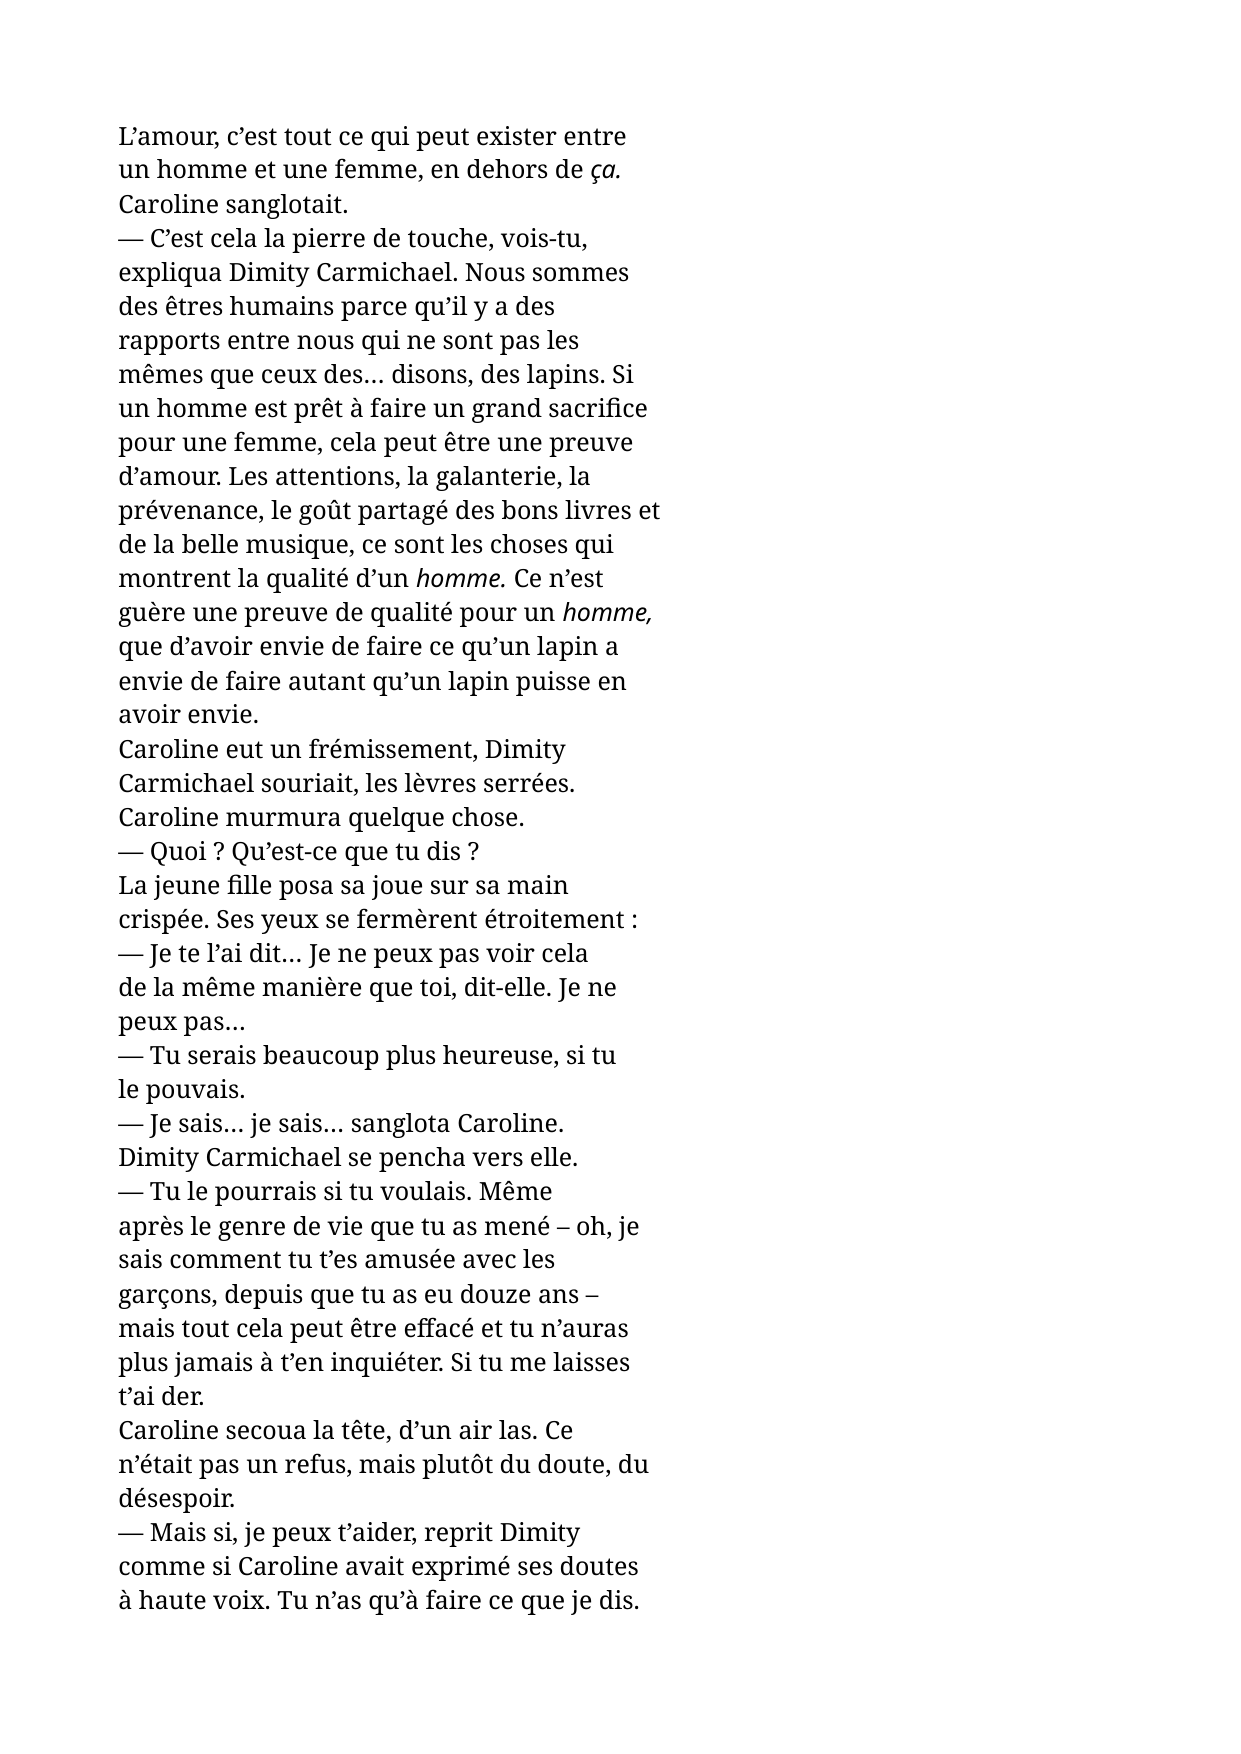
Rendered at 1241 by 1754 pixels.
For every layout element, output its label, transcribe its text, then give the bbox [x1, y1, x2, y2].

text Caroline eut un frémissement, Dimity [118, 731, 1122, 765]
text prévenance, le goût partagé des bons livres et [118, 493, 1122, 527]
text comme si Caroline avait exprimé ses doutes [118, 1549, 1122, 1583]
text avoir envie. [118, 697, 1122, 731]
text n’était pas un refus, mais plutôt du doute, du [118, 1447, 1122, 1481]
text un homme est prêt à faire un grand sacrifice [118, 391, 1122, 425]
text d’amour. Les attentions, la galanterie, la [118, 459, 1122, 493]
text à haute voix. Tu n’as qu’à faire ce que je dis. [118, 1583, 1122, 1617]
text plus jamais à t’en inquiéter. Si tu me laisses [118, 1344, 1122, 1378]
text guère une preuve de qualité pour un homme, [118, 595, 1122, 629]
text que d’avoir envie de faire ce qu’un lapin a [118, 629, 1122, 663]
text La jeune fille posa sa joue sur sa main [118, 867, 1122, 902]
text mêmes que ceux des… disons, des lapins. Si [118, 357, 1122, 391]
text montrent la qualité d’un homme. Ce n’est [118, 561, 1122, 595]
text de la même manière que toi, dit-elle. Je ne [118, 970, 1122, 1004]
text Caroline murmura quelque chose. [118, 799, 1122, 833]
text Carmichael souriait, les lèvres serrées. [118, 765, 1122, 799]
text — Quoi ? Qu’est-ce que tu dis ? [118, 833, 1122, 867]
text expliqua Dimity Carmichael. Nous sommes [118, 254, 1122, 288]
text L’amour, c’est tout ce qui peut exister entre [118, 118, 1122, 152]
text de la belle musique, ce sont les choses qui [118, 527, 1122, 561]
text des êtres humains parce qu’il y a des [118, 288, 1122, 322]
text Caroline sanglotait. [118, 186, 1122, 220]
text le pouvais. [118, 1072, 1122, 1106]
text mais tout cela peut être effacé et tu n’auras [118, 1310, 1122, 1344]
text envie de faire autant qu’un lapin puisse en [118, 663, 1122, 697]
text pour une femme, cela peut être une preuve [118, 425, 1122, 459]
text un homme et une femme, en dehors de ça. [118, 152, 1122, 186]
text désespoir. [118, 1481, 1122, 1515]
text — Tu serais beaucoup plus heureuse, si tu [118, 1038, 1122, 1072]
text rapports entre nous qui ne sont pas les [118, 322, 1122, 357]
text Dimity Carmichael se pencha vers elle. [118, 1140, 1122, 1174]
text garçons, depuis que tu as eu douze ans – [118, 1276, 1122, 1310]
text — Je sais… je sais… sanglota Caroline. [118, 1106, 1122, 1140]
text — Je te l’ai dit… Je ne peux pas voir cela [118, 936, 1122, 970]
text — Mais si, je peux t’aider, reprit Dimity [118, 1515, 1122, 1549]
text t’ai der. [118, 1378, 1122, 1412]
text — Tu le pourrais si tu voulais. Même [118, 1174, 1122, 1208]
text après le genre de vie que tu as mené – oh, je [118, 1208, 1122, 1242]
text Caroline secoua la tête, d’un air las. Ce [118, 1412, 1122, 1447]
text crispée. Ses yeux se fermèrent étroitement : [118, 902, 1122, 936]
text peux pas… [118, 1004, 1122, 1038]
text sais comment tu t’es amusée avec les [118, 1242, 1122, 1276]
text — C’est cela la pierre de touche, vois-tu, [118, 220, 1122, 254]
